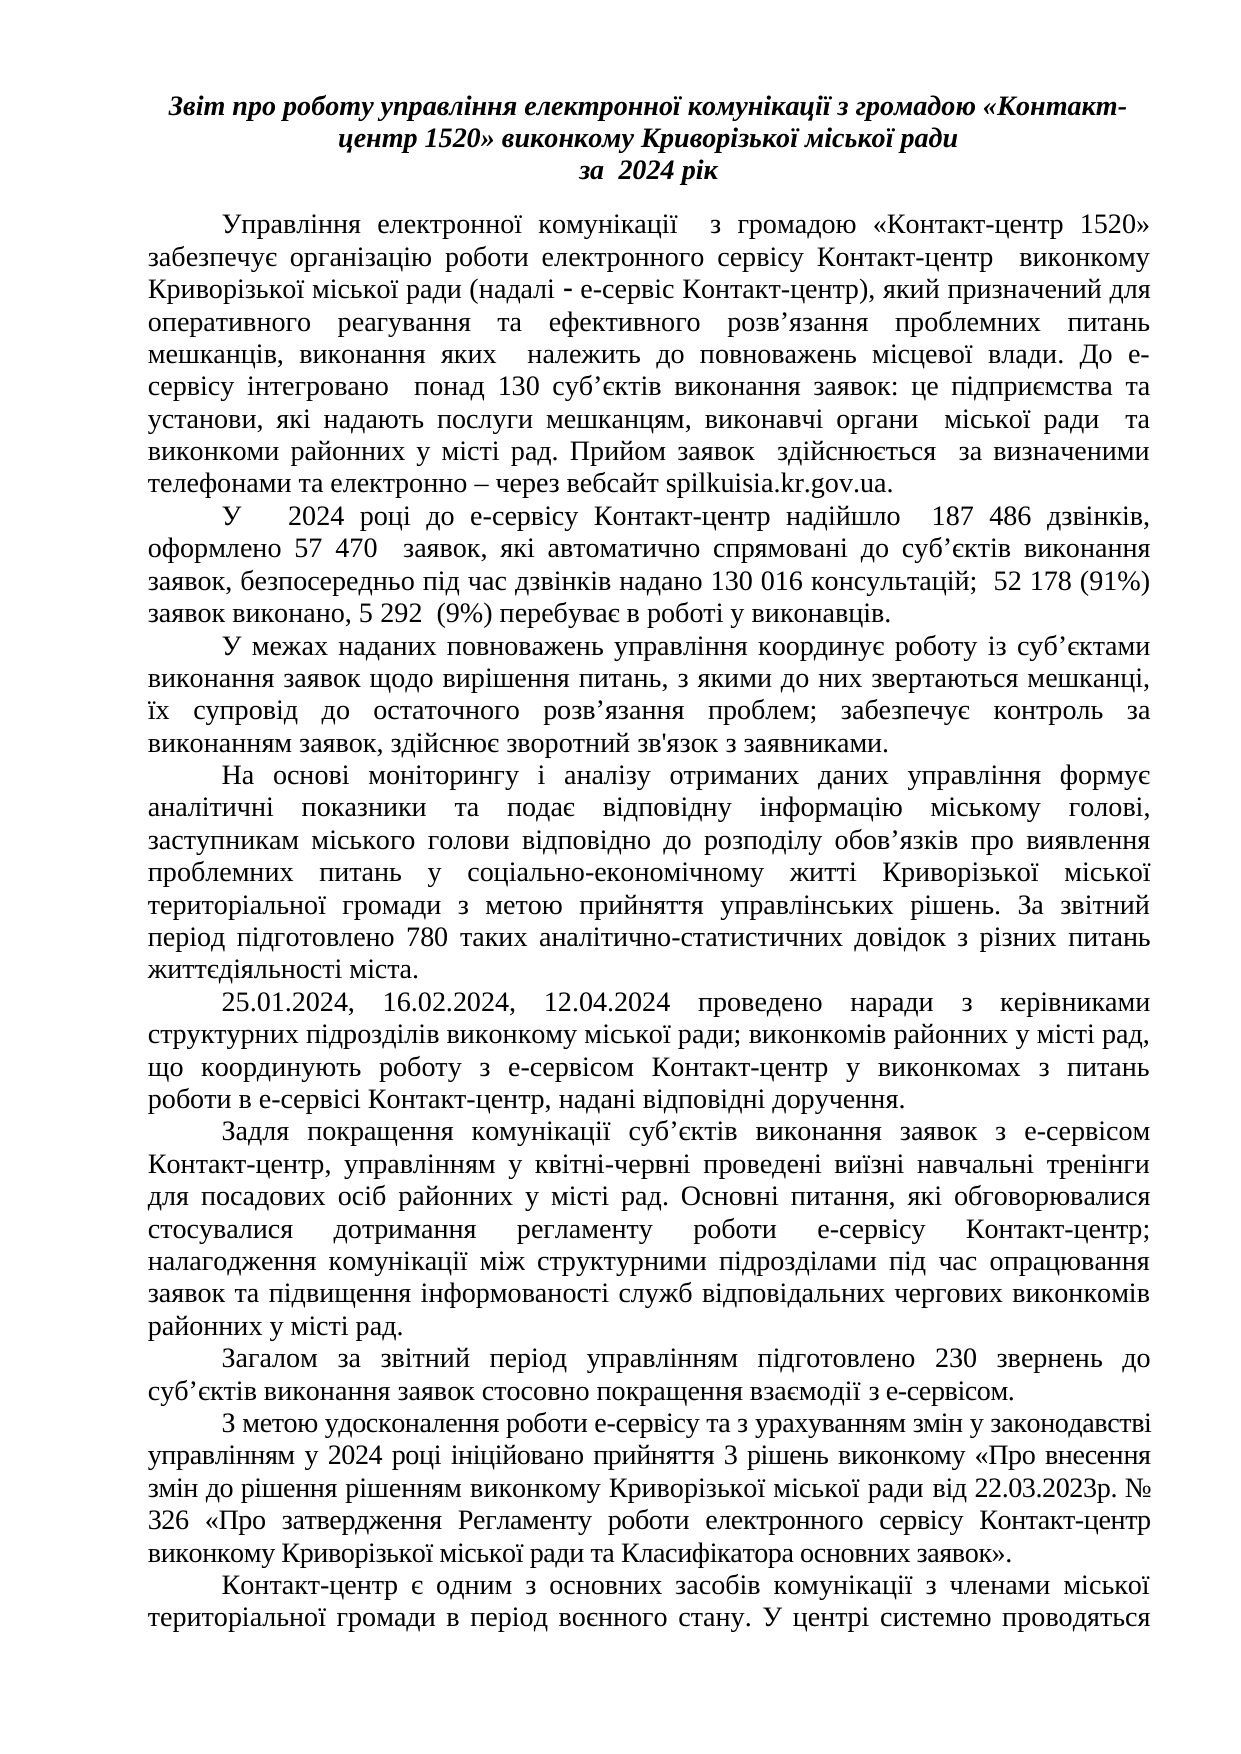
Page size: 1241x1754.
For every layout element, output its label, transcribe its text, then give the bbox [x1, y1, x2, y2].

text Задля покращення комунікації суб’єктів виконання заявок з е-сервісом Контакт-центр, управлінням у квітні-червні проведені виїзні навчальні тренінги для посадових осіб районних у місті рад. Основні питання, які обговорювалися стосувалися дотримання регламенту роботи е-сервісу Контакт-центр; налагодження комунікації між структурними підрозділами під час опрацювання заявок та підвищення інформованості служб відповідальних чергових виконкомів районних у місті рад. [148, 1114, 1152, 1341]
text Загалом за звітний період управлінням підготовлено 230 звернень до суб’єктів виконання заявок стосовно покращення взаємодії з е-сервісом. [148, 1341, 1152, 1406]
text У межах наданих повноважень управління координує роботу із суб’єктами виконання заявок щодо вирішення питань, з якими до них звертаються мешканці, їх супровід до остаточного розв’язання проблем; забезпечує контроль за виконанням заявок, здійснює зворотний зв'язок з заявниками. [148, 628, 1152, 758]
text Звіт про роботу управління електронної комунікації з громадою «Контакт-центр 1520» виконкому Криворізької міської ради [148, 88, 1152, 153]
text за 2024 рік [148, 153, 1152, 186]
text Управління електронної комунікації з громадою «Контакт-центр 1520» забезпечує організацію роботи електронного сервісу Контакт-центр виконкому Криворізької міської ради (надалі  е-сервіс Контакт-центр), який призначений для оперативного реагування та ефективного розв’язання проблемних питань мешканців, виконання яких належить до повноважень місцевої влади. До е-сервісу інтегровано понад 130 суб’єктів виконання заявок: це підприємства та установи, які надають послуги мешканцям, виконавчі органи міської ради та виконкоми районних у місті рад. Прийом заявок здійснюється за визначеними телефонами та електронно – через вебсайт spilkuisia.kr.gov.ua. [148, 207, 1152, 499]
text 25.01.2024, 16.02.2024, 12.04.2024 проведено наради з керівниками структурних підрозділів виконкому міської ради; виконкомів районних у місті рад, що координують роботу з е-сервісом Контакт-центр у виконкомах з питань роботи в е-сервісі Контакт-центр, надані відповідні доручення. [148, 985, 1152, 1114]
text На основі моніторингу і аналізу отриманих даних управління формує аналітичні показники та подає відповідну інформацію міському голові, заступникам міського голови відповідно до розподілу обов’язків про виявлення проблемних питань у соціально-економічному житті Криворізької міської територіальної громади з метою прийняття управлінських рішень. За звітний період підготовлено 780 таких аналітично-статистичних довідок з різних питань життєдіяльності міста. [148, 758, 1152, 985]
text Контакт-центр є одним з основних засобів комунікації з членами міської територіальної громади в період воєнного стану. У центрі системно проводяться [148, 1568, 1152, 1633]
text У 2024 році до е-сервісу Контакт-центр надійшло 187 486 дзвінків, оформлено 57 470 заявок, які автоматично спрямовані до суб’єктів виконання заявок, безпосередньо під час дзвінків надано 130 016 консультацій; 52 178 (91%) заявок виконано, 5 292 (9%) перебуває в роботі у виконавців. [148, 499, 1152, 628]
text З метою удосконалення роботи е-сервісу та з урахуванням змін у законодавстві управлінням у 2024 році ініційовано прийняття 3 рішень виконкому «Про внесення змін до рішення рішенням виконкому Криворізької міської ради від 22.03.2023р. № 326 «Про затвердження Регламенту роботи електронного сервісу Контакт-центр виконкому Криворізької міської ради та Класифікатора основних заявок». [148, 1406, 1152, 1568]
